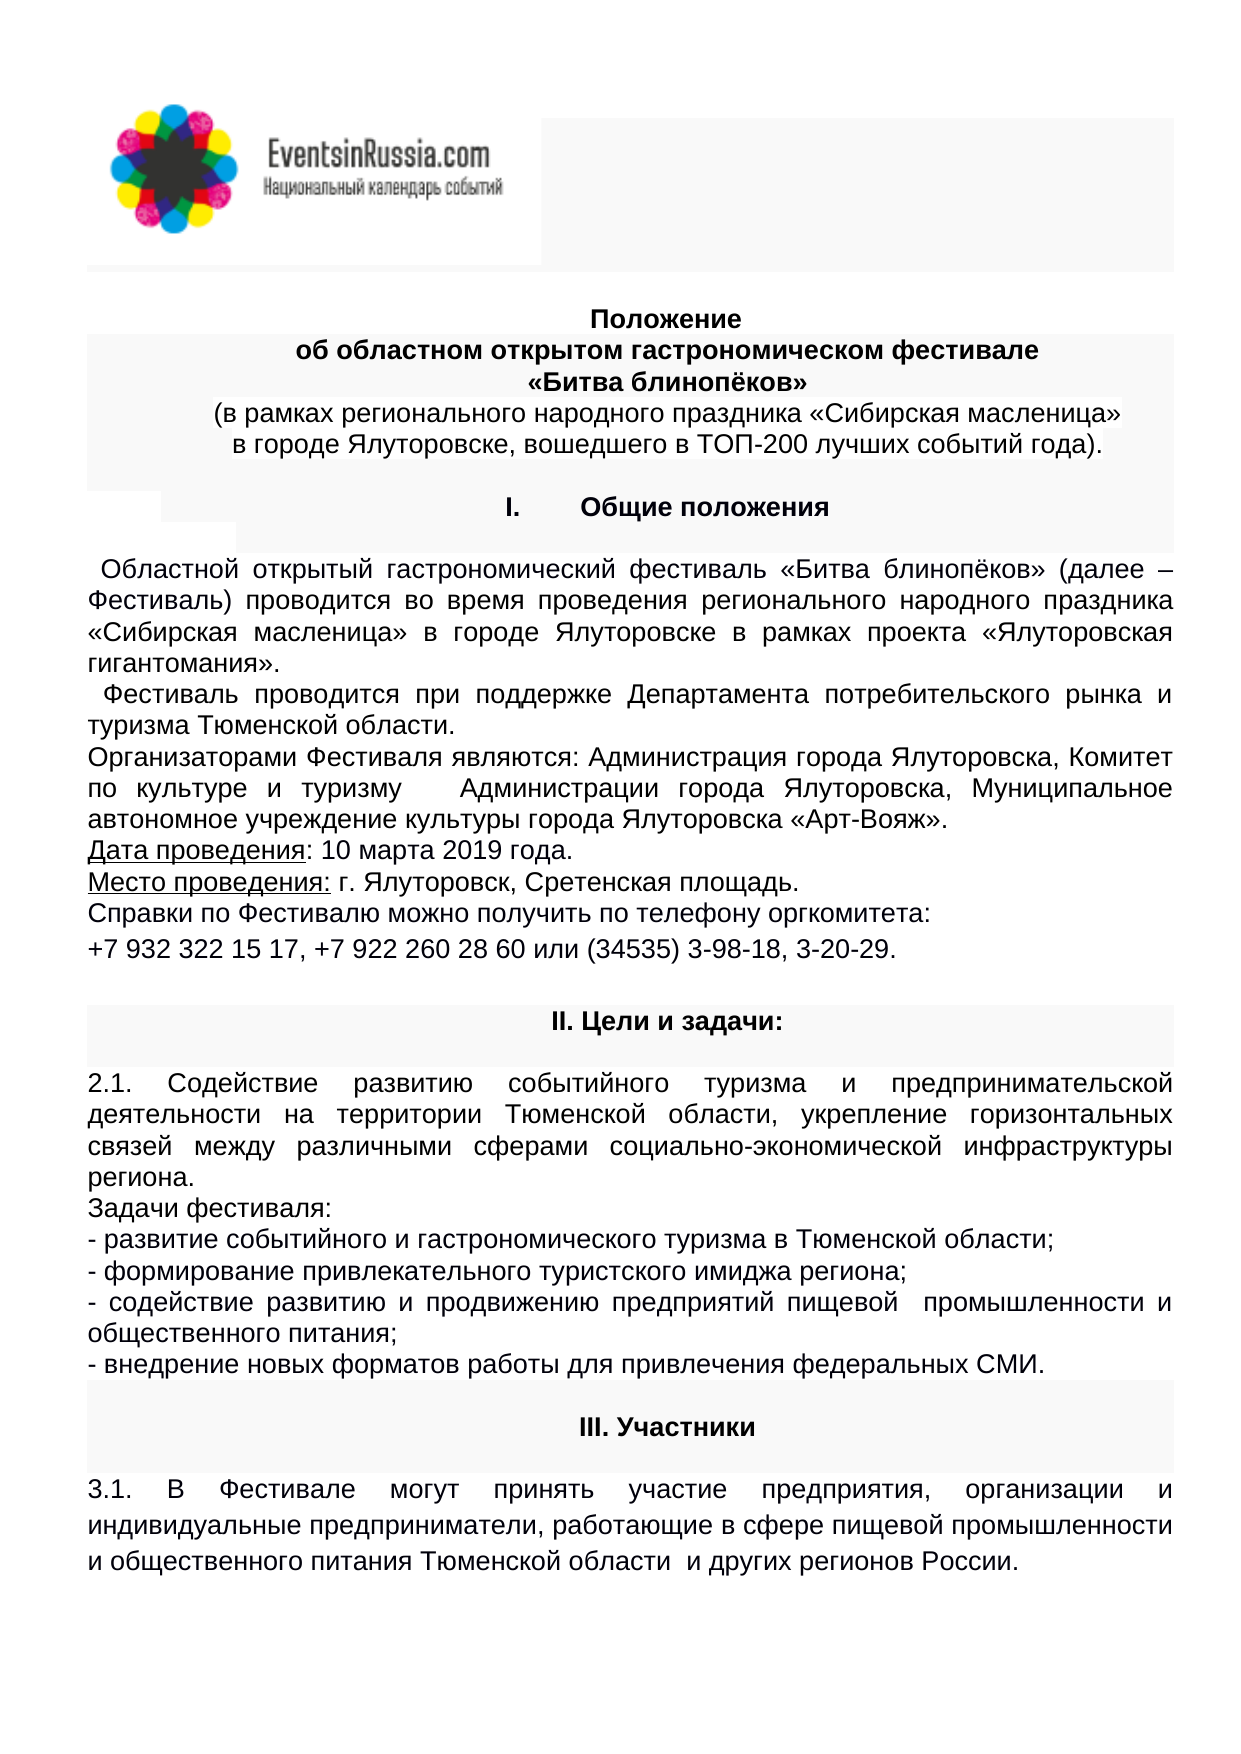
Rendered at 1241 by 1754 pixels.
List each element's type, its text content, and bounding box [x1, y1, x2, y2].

text - внедрение новых форматов работы для привлечения федеральных СМИ. [87, 1348, 1174, 1380]
text - содействие развитию и продвижению предприятий пищевой промышленности и общественного питания; [87, 1286, 1174, 1348]
text (в рамках регионального народного праздника «Сибирская масленица» [87, 397, 1174, 428]
text II. Цели и задачи: [87, 1005, 1174, 1036]
text Место проведения: г. Ялуторовск, Сретенская площадь. [87, 866, 1174, 897]
text - формирование привлекательного туристского имиджа региона; [87, 1255, 1174, 1286]
text - развитие событийного и гастрономического туризма в Тюменской области; [87, 1223, 1174, 1255]
text Фестиваль проводится при поддержке Департамента потребительского рынка и туризма Тюменской области. [87, 678, 1174, 741]
list Общие положения [161, 491, 1174, 522]
text Задачи фестиваля: [87, 1192, 1174, 1223]
text в городе Ялуторовске, вошедшего в ТОП-200 лучших событий года). [87, 428, 1174, 459]
text Положение [0, 303, 1174, 334]
text Справки по Фестивалю можно получить по телефону оргкомитета: [87, 897, 1174, 928]
text Дата проведения: 10 марта 2019 года. [87, 834, 1174, 866]
text 2.1. Содействие развитию событийного туризма и предпринимательской деятельности на территории Тюменской области, укрепление горизонтальных связей между различными сферами социально-экономической инфраструктуры региона. [87, 1067, 1174, 1192]
text Организаторами Фестиваля являются: Администрация города Ялуторовска, Комитет по культуре и туризму Администрации города Ялуторовска, Муниципальное автономное учреждение культуры города Ялуторовска «Арт-Вояж». [87, 741, 1174, 834]
text Областной открытый гастрономический фестиваль «Битва блинопёков» (далее – Фестиваль) проводится во время проведения регионального народного праздника «Сибирская масленица» в городе Ялуторовске в рамках проекта «Ялуторовская гигантомания». [87, 553, 1174, 678]
text об областном открытом гастрономическом фестивале [87, 334, 1174, 366]
text III. Участники [87, 1411, 1174, 1442]
text +7 932 322 15 17, +7 922 260 28 60 или (34535) 3-98-18, 3-20-29. [87, 933, 1174, 964]
text «Битва блинопёков» [87, 366, 1174, 397]
text 3.1. В Фестивале могут принять участие предприятия, организации и индивидуальные предприниматели, работающие в сфере пищевой промышленности и общественного питания Тюменской области и других регионов России. [87, 1473, 1174, 1577]
